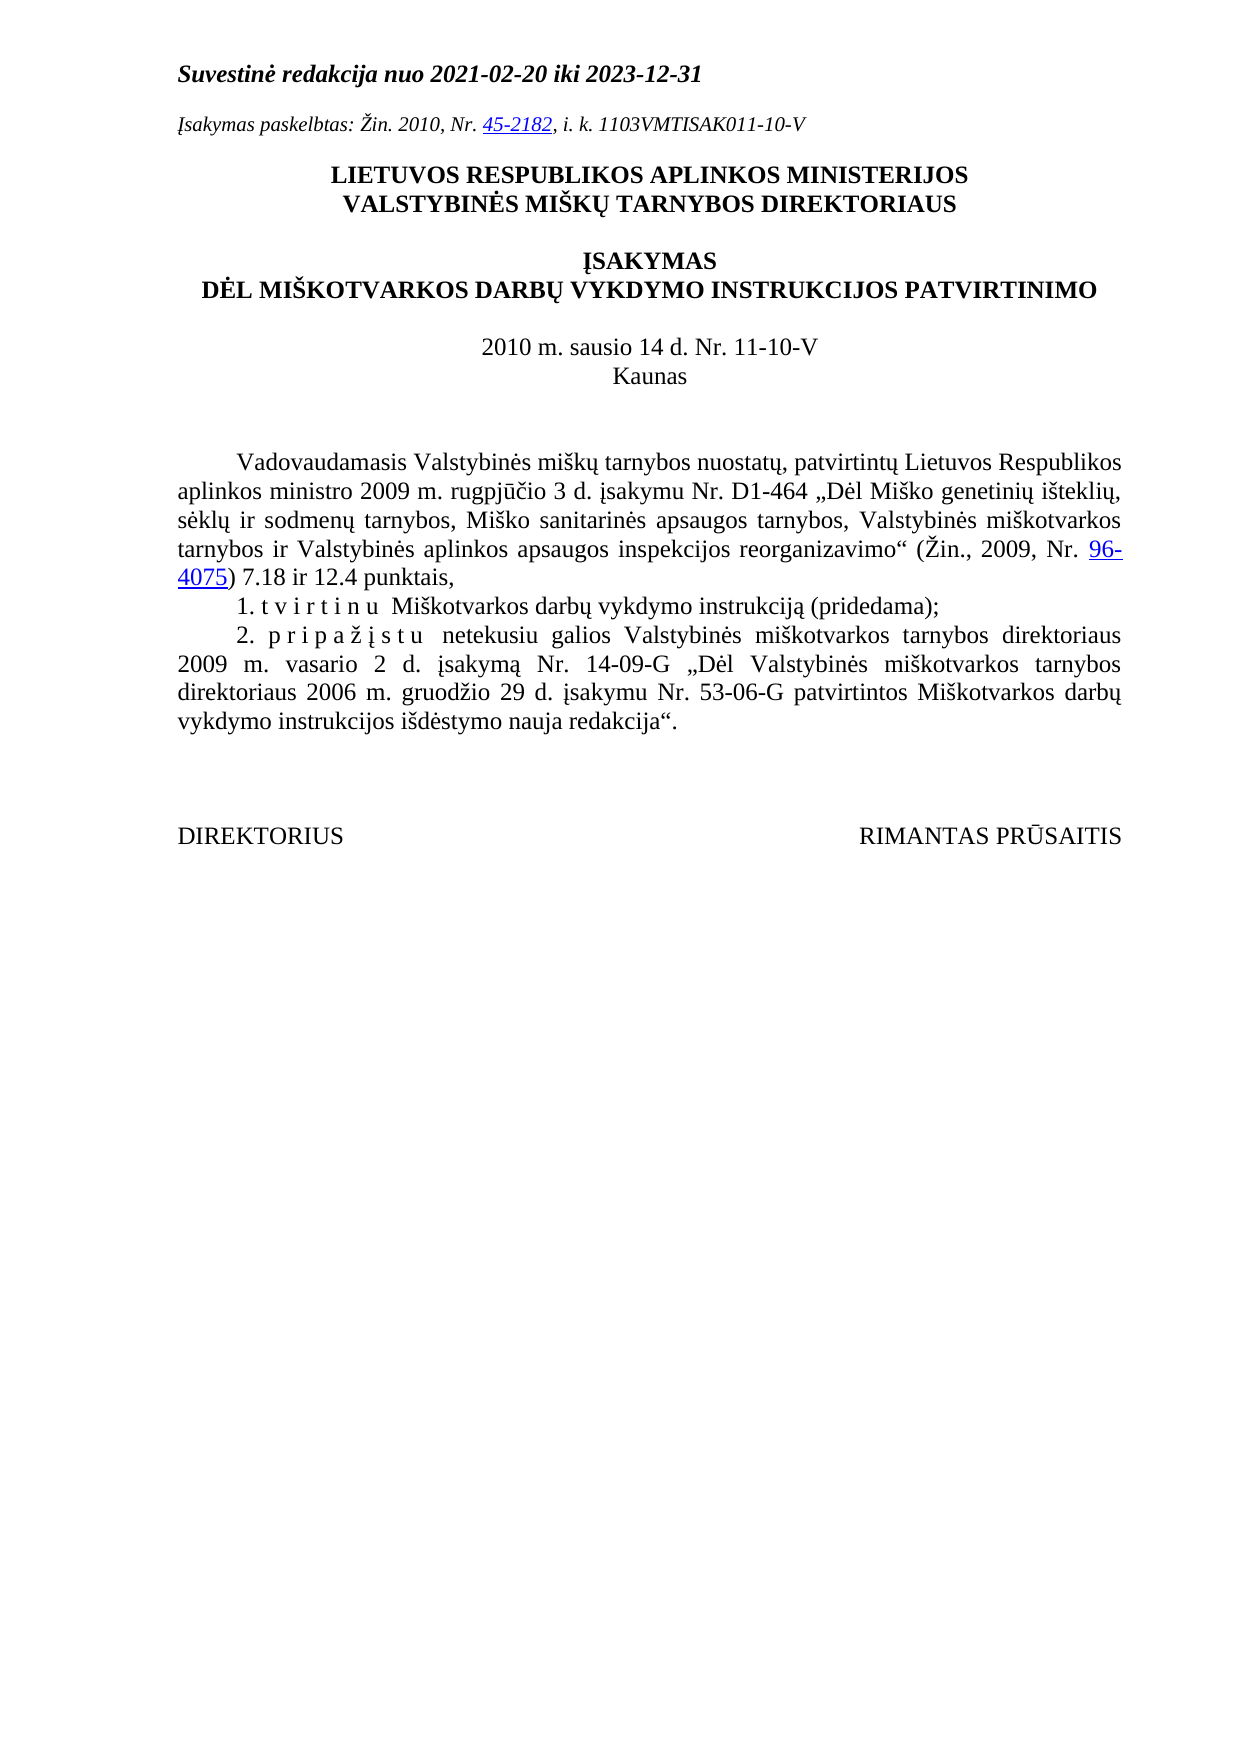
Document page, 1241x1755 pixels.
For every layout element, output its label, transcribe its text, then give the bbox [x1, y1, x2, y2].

text Direktorius Rimantas Prūsaitis [177, 821, 1122, 850]
text Kaunas [177, 361, 1122, 390]
text 2010 m. sausio 14 d. Nr. 11-10-V [177, 332, 1122, 361]
text Suvestinė redakcija nuo 2021-02-20 iki 2023-12-31 [177, 59, 1122, 88]
text Įsakymas paskelbtas: Žin. 2010, Nr. 45-2182, i. k. 1103VMTISAK011-10-V [177, 112, 1122, 136]
text LIETUVOS RESPUBLIKOS APLINKOS MINISTERIJOS [177, 160, 1122, 189]
text 2. pripažįstu netekusiu galios Valstybinės miškotvarkos tarnybos direktoriaus 2009 m. vasario 2 d. įsakymą Nr. 14-09-G „Dėl Valstybinės miškotvarkos tarnybos direktoriaus 2006 m. gruodžio 29 d. įsakymu Nr. 53-06-G patvirtintos Miškotvarkos darbų vykdymo instrukcijos išdėstymo nauja redakcija“. [177, 620, 1122, 735]
text ĮSAKYMAS [177, 246, 1122, 275]
text DĖL MIŠKOTVARKOS DARBŲ VYKDYMO INSTRUKCIJOS PATVIRTINIMO [177, 275, 1122, 304]
text Vadovaudamasis Valstybinės miškų tarnybos nuostatų, patvirtintų Lietuvos Respublikos aplinkos ministro 2009 m. rugpjūčio 3 d. įsakymu Nr. D1-464 „Dėl Miško genetinių išteklių, sėklų ir sodmenų tarnybos, Miško sanitarinės apsaugos tarnybos, Valstybinės miškotvarkos tarnybos ir Valstybinės aplinkos apsaugos inspekcijos reorganizavimo“ (Žin., 2009, Nr. 96-4075) 7.18 ir 12.4 punktais, [177, 447, 1122, 591]
text 1. tvirtinu Miškotvarkos darbų vykdymo instrukciją (pridedama); [177, 591, 1122, 620]
text VALSTYBINĖS MIŠKŲ TARNYBOS DIREKTORIAUS [177, 189, 1122, 217]
